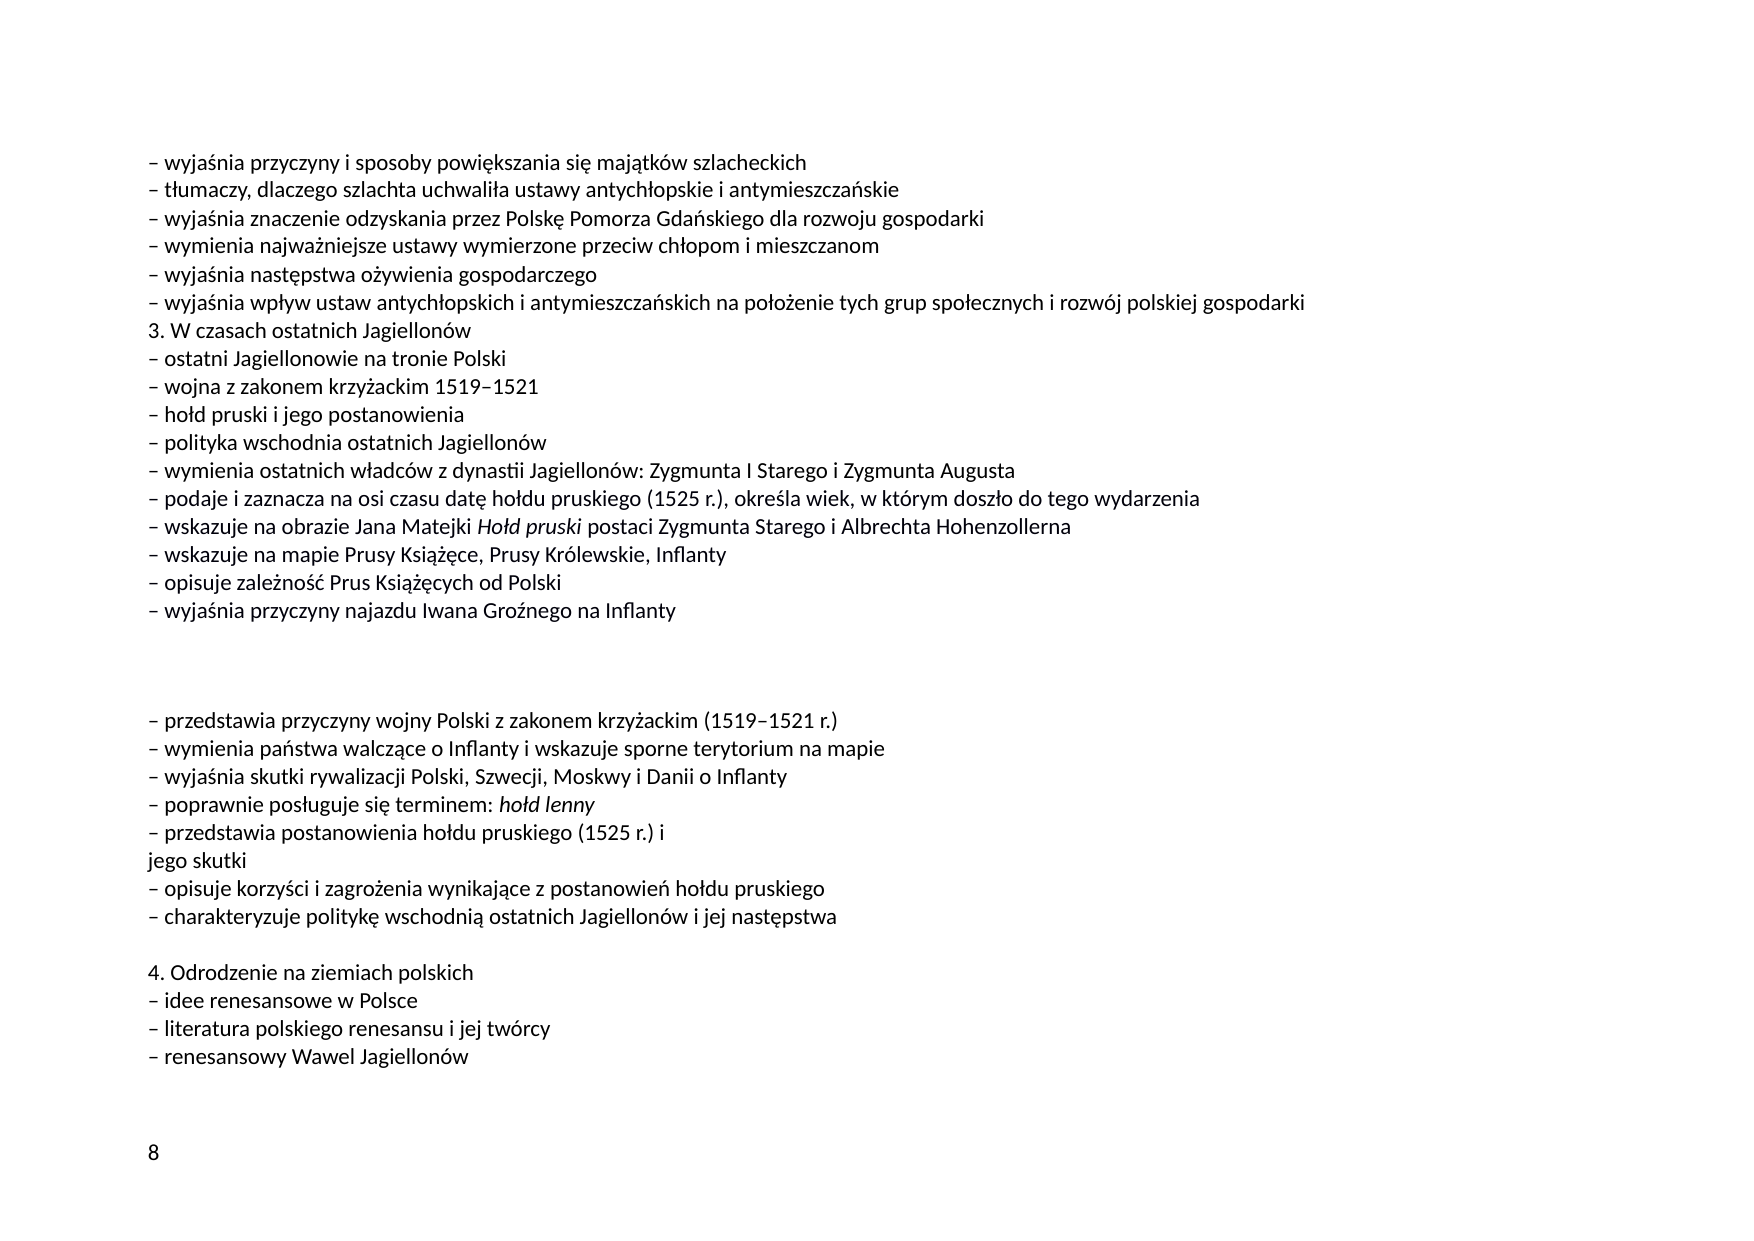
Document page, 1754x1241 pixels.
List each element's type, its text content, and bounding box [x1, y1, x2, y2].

text 4. Odrodzenie na ziemiach polskich [148, 958, 1606, 986]
text – ostatni Jagiellonowie na tronie Polski [148, 344, 1606, 372]
text – wyjaśnia przyczyny i sposoby powiększania się majątków szlacheckich [148, 148, 1606, 176]
text – wskazuje na mapie Prusy Książęce, Prusy Królewskie, Inflanty [148, 540, 1606, 568]
text 3. W czasach ostatnich Jagiellonów [148, 316, 1606, 344]
text – wyjaśnia skutki rywalizacji Polski, Szwecji, Moskwy i Danii o Inflanty [148, 762, 1606, 790]
text – charakteryzuje politykę wschodnią ostatnich Jagiellonów i jej następstwa [148, 902, 1606, 930]
text – hołd pruski i jego postanowienia [148, 400, 1606, 428]
text – wyjaśnia następstwa ożywienia gospodarczego [148, 260, 1606, 288]
text – poprawnie posługuje się terminem: hołd lenny [148, 790, 1606, 818]
text – wyjaśnia wpływ ustaw antychłopskich i antymieszczańskich na położenie tych grup społecznych i rozwój polskiej gospodarki [148, 288, 1606, 316]
text – opisuje korzyści i zagrożenia wynikające z postanowień hołdu pruskiego [148, 874, 1606, 902]
text – przedstawia postanowienia hołdu pruskiego (1525 r.) i [148, 818, 1606, 846]
text – wyjaśnia przyczyny najazdu Iwana Groźnego na Inflanty [148, 596, 1606, 624]
text – idee renesansowe w Polsce [148, 986, 1606, 1014]
text – tłumaczy, dlaczego szlachta uchwaliła ustawy antychłopskie i antymieszczańskie [148, 176, 1606, 204]
text – wymienia ostatnich władców z dynastii Jagiellonów: Zygmunta I Starego i Zygmunta Augusta [148, 456, 1606, 484]
text – opisuje zależność Prus Książęcych od Polski [148, 568, 1606, 596]
text – wymienia państwa walczące o Inflanty i wskazuje sporne terytorium na mapie [148, 734, 1606, 762]
text – renesansowy Wawel Jagiellonów [148, 1042, 1606, 1070]
text – przedstawia przyczyny wojny Polski z zakonem krzyżackim (1519–1521 r.) [148, 706, 1606, 734]
text – wymienia najważniejsze ustawy wymierzone przeciw chłopom i mieszczanom [148, 232, 1606, 260]
text – podaje i zaznacza na osi czasu datę hołdu pruskiego (1525 r.), określa wiek, w którym doszło do tego wydarzenia [148, 484, 1606, 512]
text – wskazuje na obrazie Jana Matejki Hołd pruski postaci Zygmunta Starego i Albrechta Hohenzollerna [148, 512, 1606, 540]
text jego skutki [148, 846, 1606, 874]
text – polityka wschodnia ostatnich Jagiellonów [148, 428, 1606, 456]
text – wyjaśnia znaczenie odzyskania przez Polskę Pomorza Gdańskiego dla rozwoju gospodarki [148, 204, 1606, 232]
text – literatura polskiego renesansu i jej twórcy [148, 1014, 1606, 1042]
text – wojna z zakonem krzyżackim 1519–1521 [148, 372, 1606, 400]
